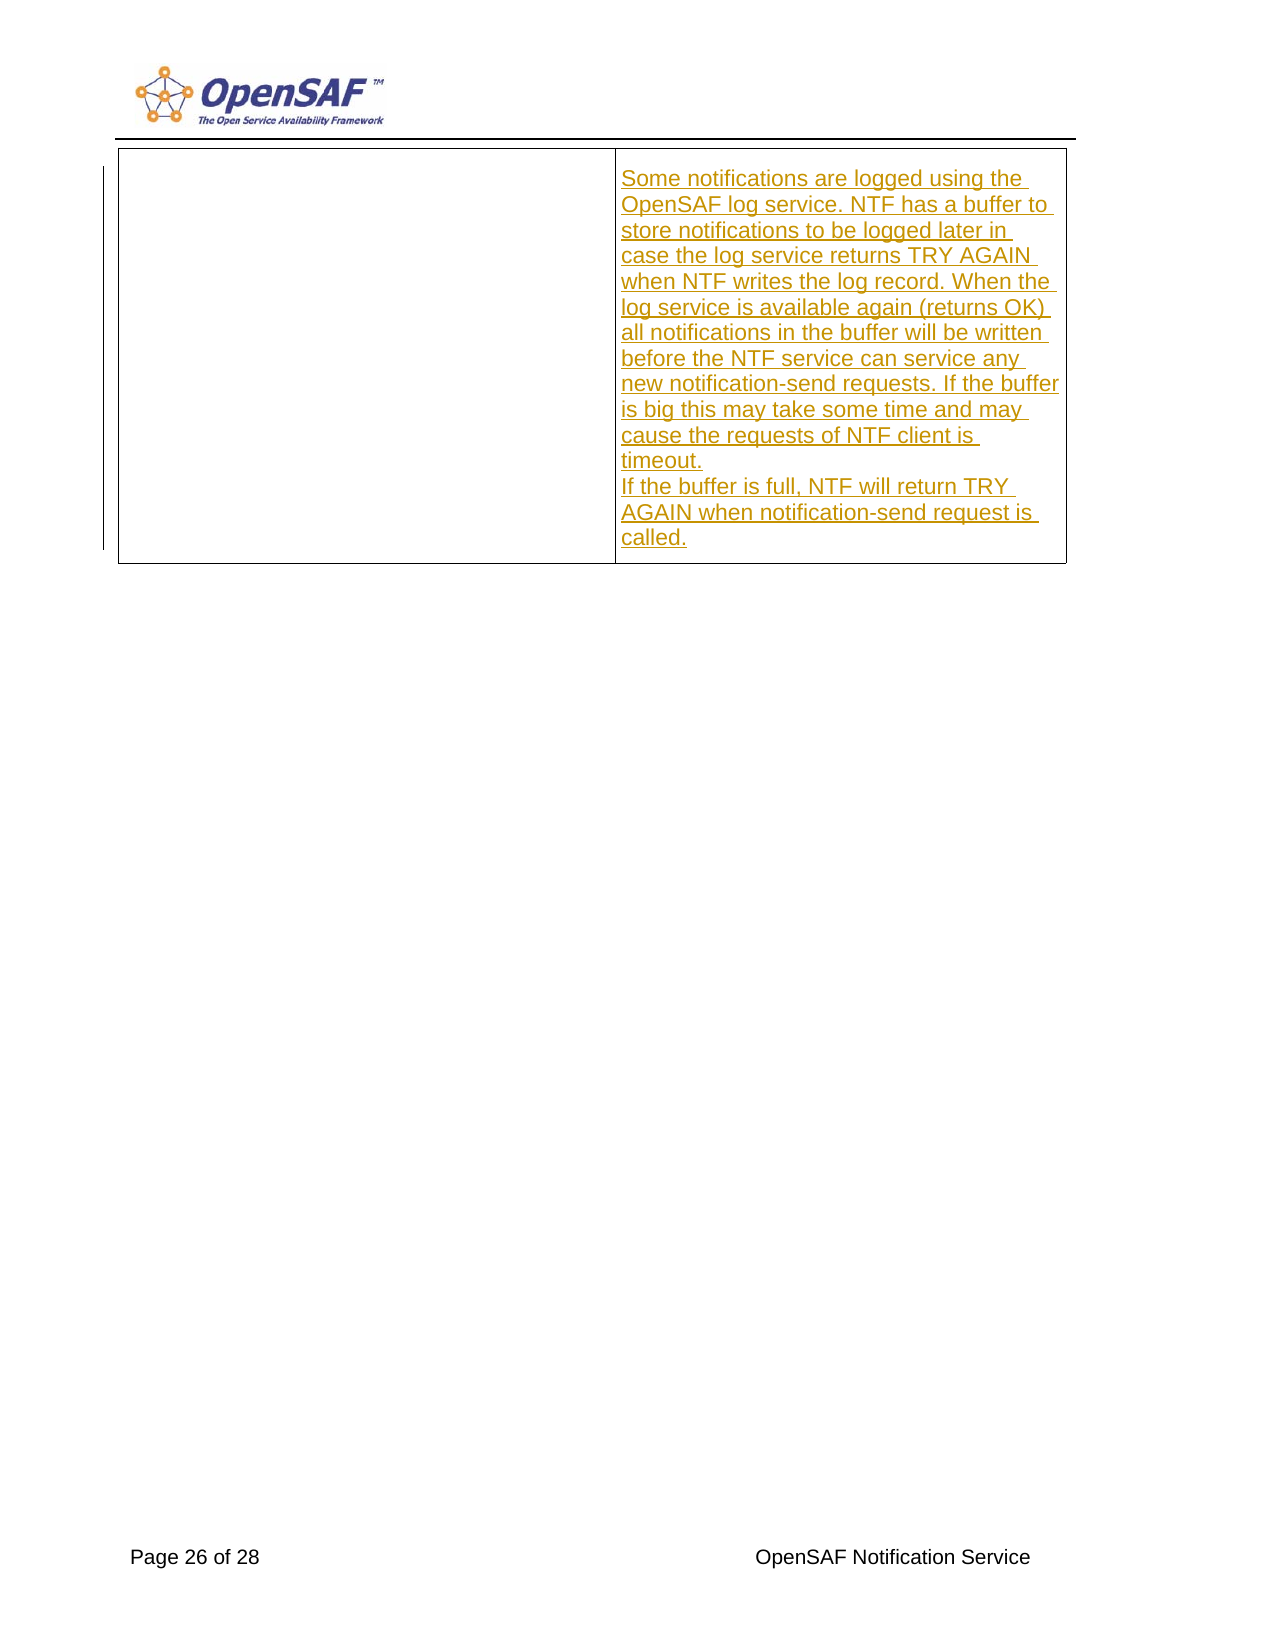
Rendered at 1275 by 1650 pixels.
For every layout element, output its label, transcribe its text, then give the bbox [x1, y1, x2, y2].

picture [134, 63, 387, 128]
table_cell Some notifications are logged using the OpenSAF log service. NTF has a buffer to store notifications to be logged later in case the log service returns TRY AGAIN when NTF writes the log record. When the log service is available again (returns OK) all notifications in the buffer will be written before the NTF service can service any new notification-send requests. If the buffer is big this may take some time and may cause the requests of NTF client is timeout. If the buffer is full, NTF will return TRY AGAIN when notification-send request is called. [616, 149, 1066, 562]
table_cell [119, 149, 615, 562]
